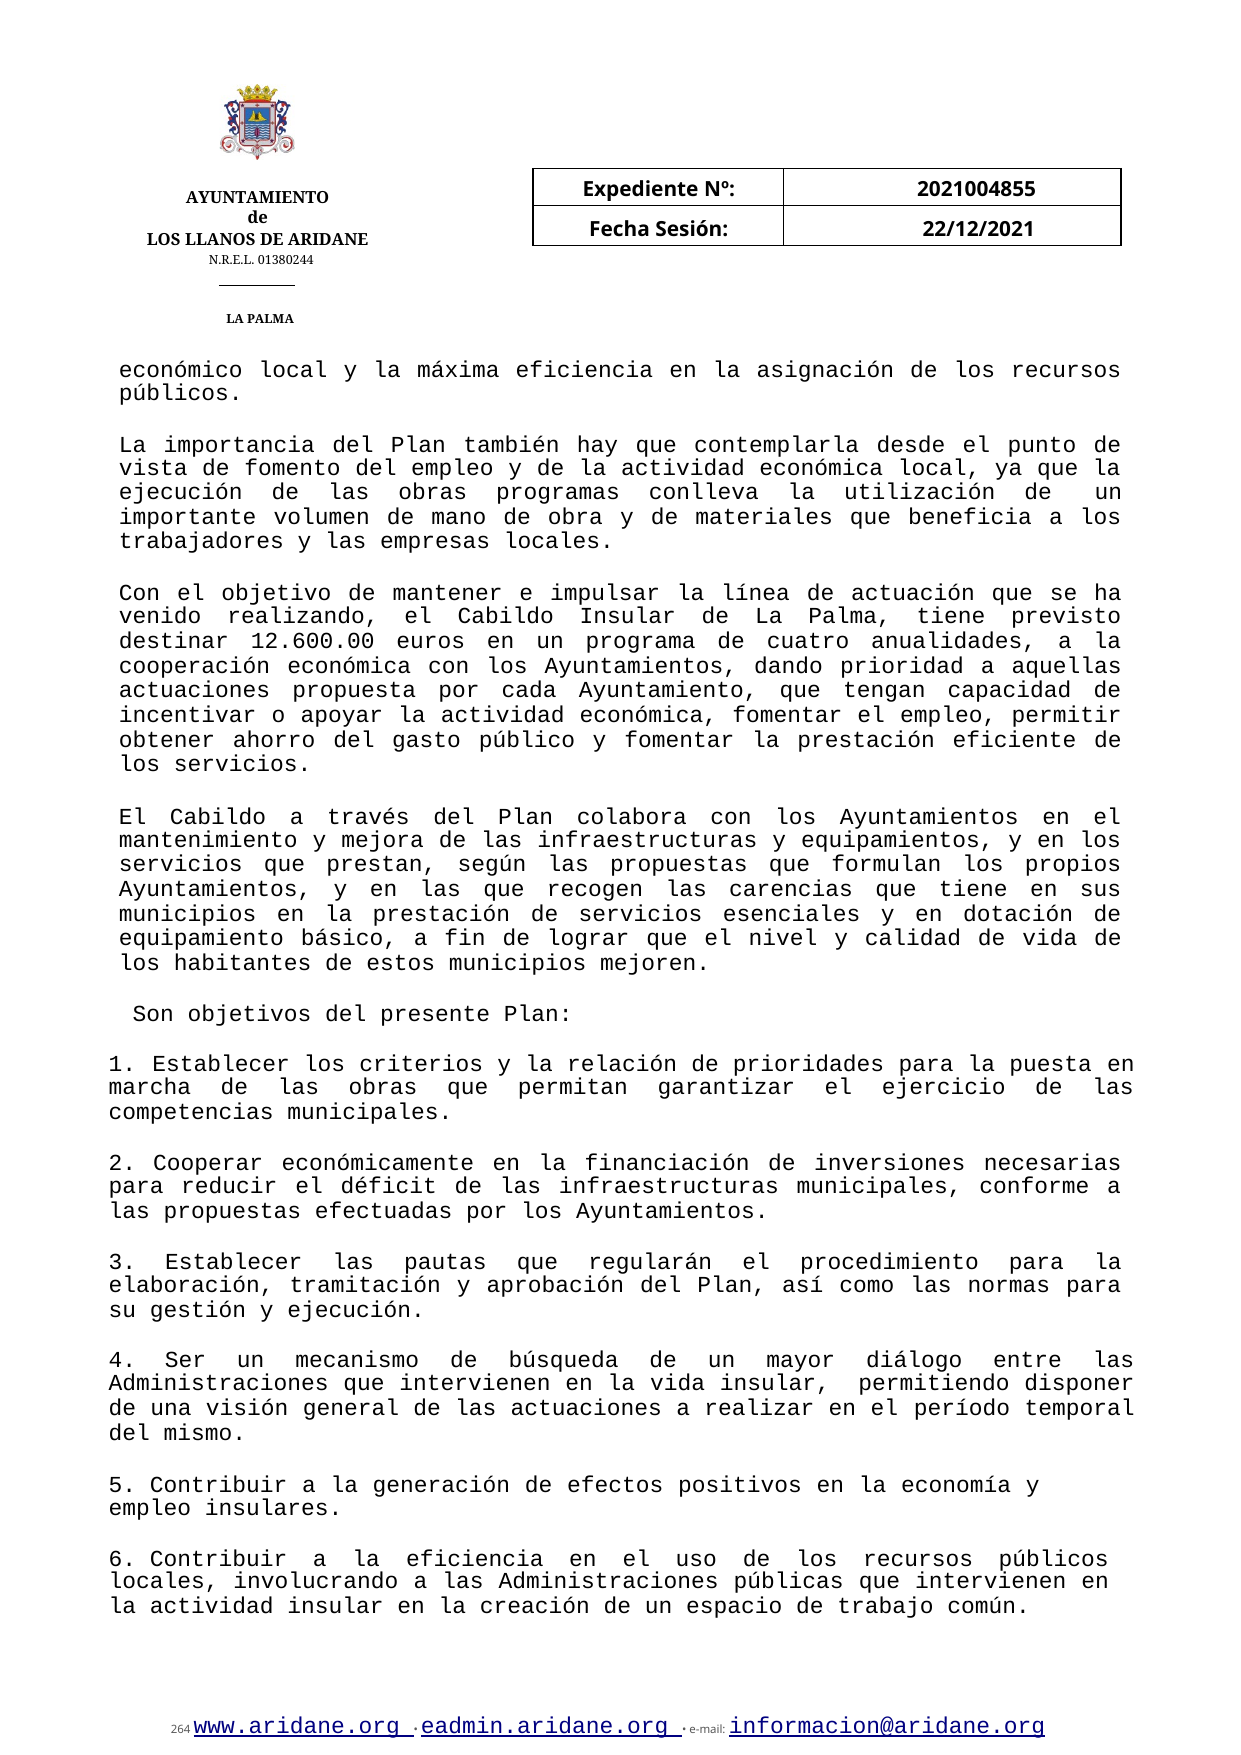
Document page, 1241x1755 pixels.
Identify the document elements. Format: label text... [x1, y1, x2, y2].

list Establecer los criterios y la relación de prioridades para la puesta en marcha de las obras que permitan garantizar el ejercicio de las competencias municipales. [108, 1052, 1134, 1126]
list Ser un mecanismo de búsqueda de un mayor diálogo entre las Administraciones que intervienen en la vida insular, permitiendo disponer de una visión general de las actuaciones a realizar en el período temporal del mismo. [108, 1348, 1134, 1447]
text Son objetivos del presente Plan: [132, 1002, 1134, 1028]
text LA PALMA [226, 312, 1134, 327]
text La importancia del Plan también hay que contemplarla desde el punto de vista de fomento del empleo y de la actividad económica local, ya que la ejecución de las obras programas conlleva la utilización de un importante volumen de mano de obra y de materiales que beneficia a los trabajadores y las empresas locales. [119, 432, 1122, 556]
text N.R.E.L. 01380244 [208, 251, 1134, 268]
text Con el objetivo de mantener e impulsar la línea de actuación que se ha venido realizando, el Cabildo Insular de La Palma, tiene previsto destinar 12.600.00 euros en un programa de cuatro anualidades, a la cooperación económica con los Ayuntamientos, dando prioridad a aquellas actuaciones propuesta por cada Ayuntamiento, que tengan capacidad de incentivar o apoyar la actividad económica, fomentar el empleo, permitir obtener ahorro del gasto público y fomentar la prestación eficiente de los servicios. [119, 581, 1122, 779]
text económico local y la máxima eficiencia en la asignación de los recursos públicos. [119, 358, 1122, 407]
table_cell Fecha Sesión: [534, 206, 783, 245]
text AYUNTAMIENTO [108, 188, 406, 208]
text LOS LLANOS DE ARIDANE [108, 228, 406, 251]
list Cooperar económicamente en la financiación de inversiones necesarias para reducir el déficit de las infraestructuras municipales, conforme a las propuestas efectuadas por los Ayuntamientos. [108, 1151, 1122, 1225]
text de [108, 208, 406, 228]
text [532, 168, 1123, 249]
list Contribuir a la generación de efectos positivos en la economía y empleo insulares. [108, 1472, 1041, 1522]
table_header Expediente Nº: [534, 169, 783, 205]
text El Cabildo a través del Plan colabora con los Ayuntamientos en el mantenimiento y mejora de las infraestructuras y equipamientos, y en los servicios que prestan, según las propuestas que formulan los propios Ayuntamientos, y en las que recogen las carencias que tiene en sus municipios en la prestación de servicios esenciales y en dotación de equipamiento básico, a fin de lograr que el nivel y calidad de vida de los habitantes de estos municipios mejoren. [119, 804, 1122, 977]
list Contribuir a la eficiencia en el uso de los recursos públicos locales, involucrando a las Administraciones públicas que intervienen en la actividad insular en la creación de un espacio de trabajo común. [108, 1547, 1109, 1621]
list Establecer las pautas que regularán el procedimiento para la elaboración, tramitación y aprobación del Plan, así como las normas para su gestión y ejecución. [108, 1250, 1122, 1324]
table_header 2021004855 [784, 169, 1120, 205]
table_cell 22/12/2021 [784, 206, 1120, 245]
